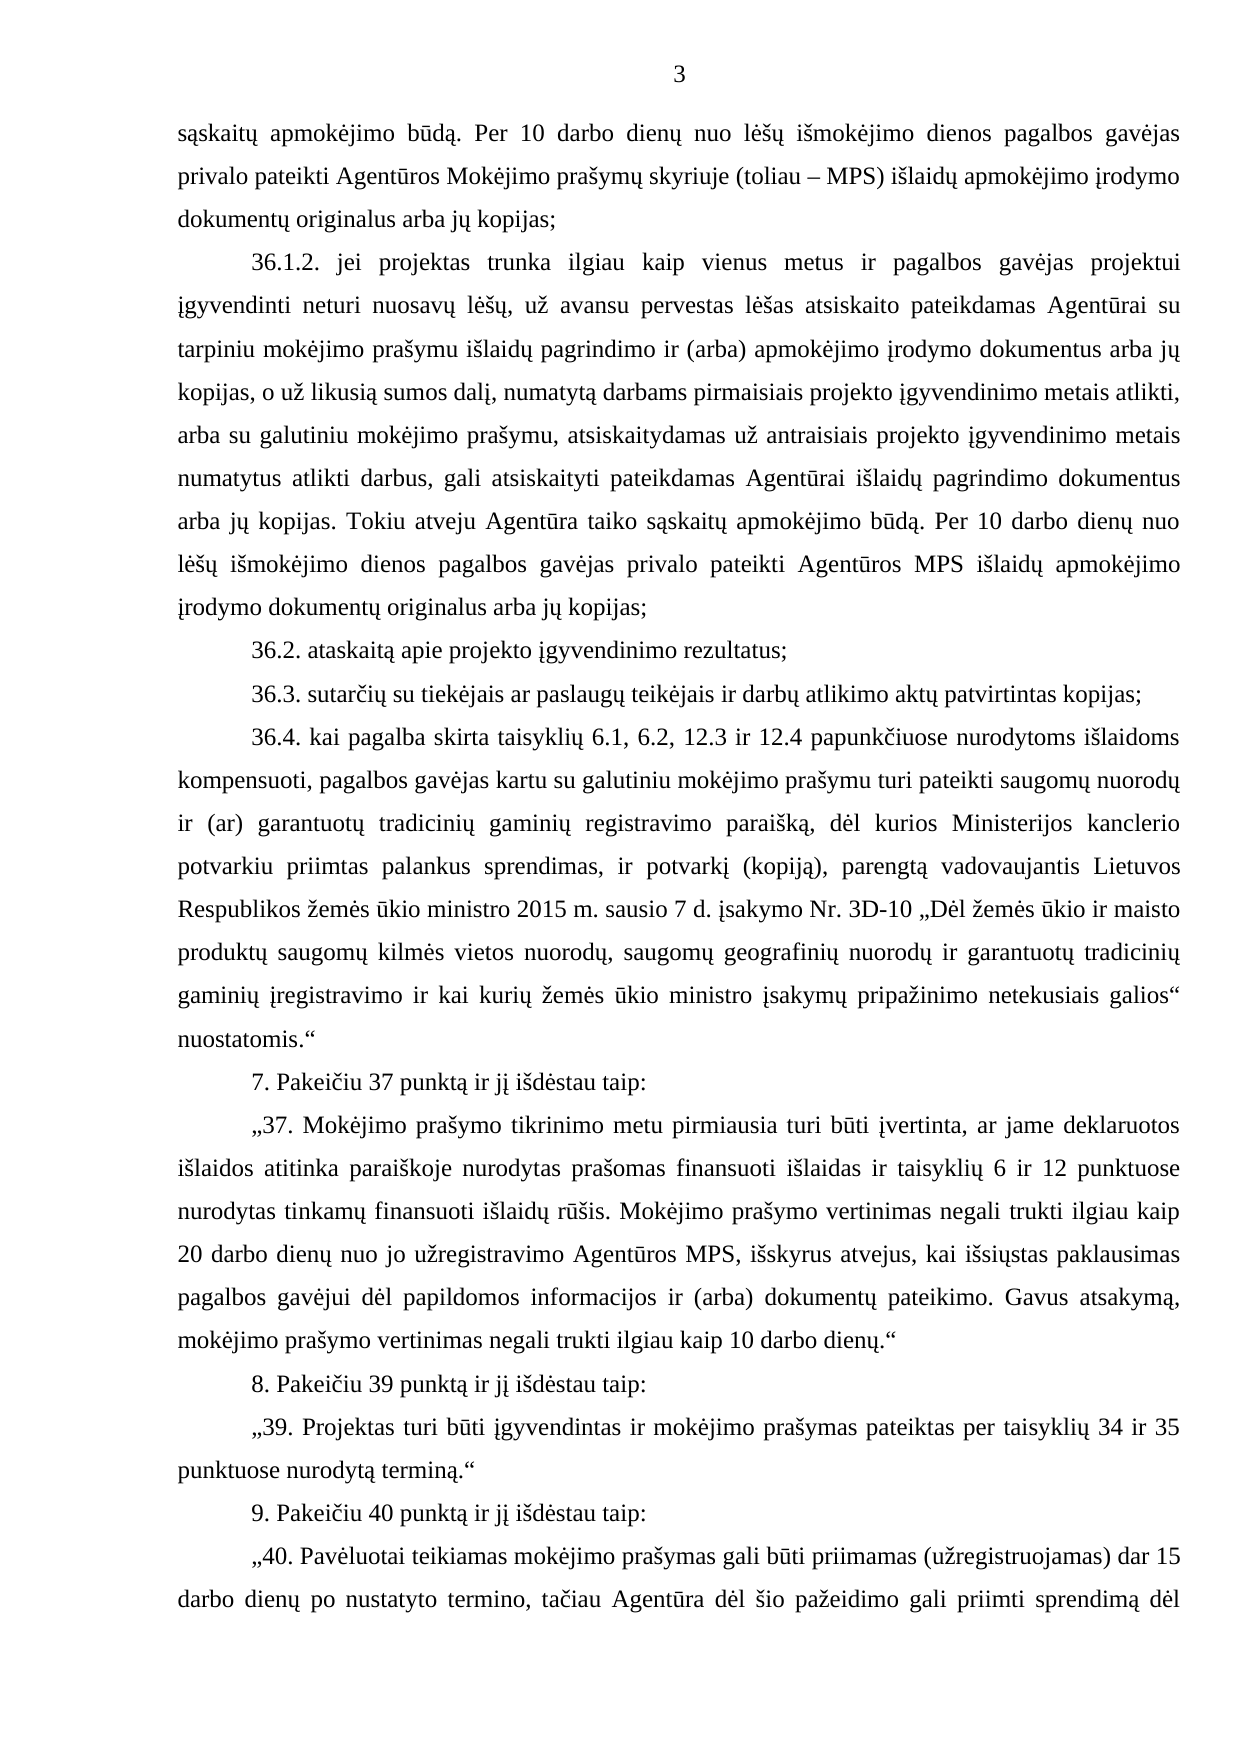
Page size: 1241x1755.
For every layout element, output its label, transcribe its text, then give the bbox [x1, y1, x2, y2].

text 8. Pakeičiu 39 punktą ir jį išdėstau taip: [177, 1369, 1181, 1397]
text 9. Pakeičiu 40 punktą ir jį išdėstau taip: [177, 1498, 1181, 1527]
text „40. Pavėluotai teikiamas mokėjimo prašymas gali būti priimamas (užregistruojamas) dar 15 darbo dienų po nustatyto termino, tačiau Agentūra dėl šio pažeidimo gali priimti sprendimą dėl [177, 1541, 1181, 1613]
text „39. Projektas turi būti įgyvendintas ir mokėjimo prašymas pateiktas per taisyklių 34 ir 35 punktuose nurodytą terminą.“ [177, 1412, 1181, 1484]
text sąskaitų apmokėjimo būdą. Per 10 darbo dienų nuo lėšų išmokėjimo dienos pagalbos gavėjas privalo pateikti Agentūros Mokėjimo prašymų skyriuje (toliau – MPS) išlaidų apmokėjimo įrodymo dokumentų originalus arba jų kopijas; [177, 118, 1181, 233]
text „37. Mokėjimo prašymo tikrinimo metu pirmiausia turi būti įvertinta, ar jame deklaruotos išlaidos atitinka paraiškoje nurodytas prašomas finansuoti išlaidas ir taisyklių 6 ir 12 punktuose nurodytas tinkamų finansuoti išlaidų rūšis. Mokėjimo prašymo vertinimas negali trukti ilgiau kaip 20 darbo dienų nuo jo užregistravimo Agentūros MPS, išskyrus atvejus, kai išsiųstas paklausimas pagalbos gavėjui dėl papildomos informacijos ir (arba) dokumentų pateikimo. Gavus atsakymą, mokėjimo prašymo vertinimas negali trukti ilgiau kaip 10 darbo dienų.“ [177, 1110, 1181, 1354]
text 36.3. sutarčių su tiekėjais ar paslaugų teikėjais ir darbų atlikimo aktų patvirtintas kopijas; [177, 679, 1181, 707]
text 36.4. kai pagalba skirta taisyklių 6.1, 6.2, 12.3 ir 12.4 papunkčiuose nurodytoms išlaidoms kompensuoti, pagalbos gavėjas kartu su galutiniu mokėjimo prašymu turi pateikti saugomų nuorodų ir (ar) garantuotų tradicinių gaminių registravimo paraišką, dėl kurios Ministerijos kanclerio potvarkiu priimtas palankus sprendimas, ir potvarkį (kopiją), parengtą vadovaujantis Lietuvos Respublikos žemės ūkio ministro 2015 m. sausio 7 d. įsakymo Nr. 3D-10 „Dėl žemės ūkio ir maisto produktų saugomų kilmės vietos nuorodų, saugomų geografinių nuorodų ir garantuotų tradicinių gaminių įregistravimo ir kai kurių žemės ūkio ministro įsakymų pripažinimo netekusiais galios“ nuostatomis.“ [177, 722, 1181, 1052]
text 36.2. ataskaitą apie projekto įgyvendinimo rezultatus; [177, 636, 1181, 664]
text 7. Pakeičiu 37 punktą ir jį išdėstau taip: [177, 1067, 1181, 1096]
text 36.1.2. jei projektas trunka ilgiau kaip vienus metus ir pagalbos gavėjas projektui įgyvendinti neturi nuosavų lėšų, už avansu pervestas lėšas atsiskaito pateikdamas Agentūrai su tarpiniu mokėjimo prašymu išlaidų pagrindimo ir (arba) apmokėjimo įrodymo dokumentus arba jų kopijas, o už likusią sumos dalį, numatytą darbams pirmaisiais projekto įgyvendinimo metais atlikti, arba su galutiniu mokėjimo prašymu, atsiskaitydamas už antraisiais projekto įgyvendinimo metais numatytus atlikti darbus, gali atsiskaityti pateikdamas Agentūrai išlaidų pagrindimo dokumentus arba jų kopijas. Tokiu atveju Agentūra taiko sąskaitų apmokėjimo būdą. Per 10 darbo dienų nuo lėšų išmokėjimo dienos pagalbos gavėjas privalo pateikti Agentūros MPS išlaidų apmokėjimo įrodymo dokumentų originalus arba jų kopijas; [177, 247, 1181, 621]
